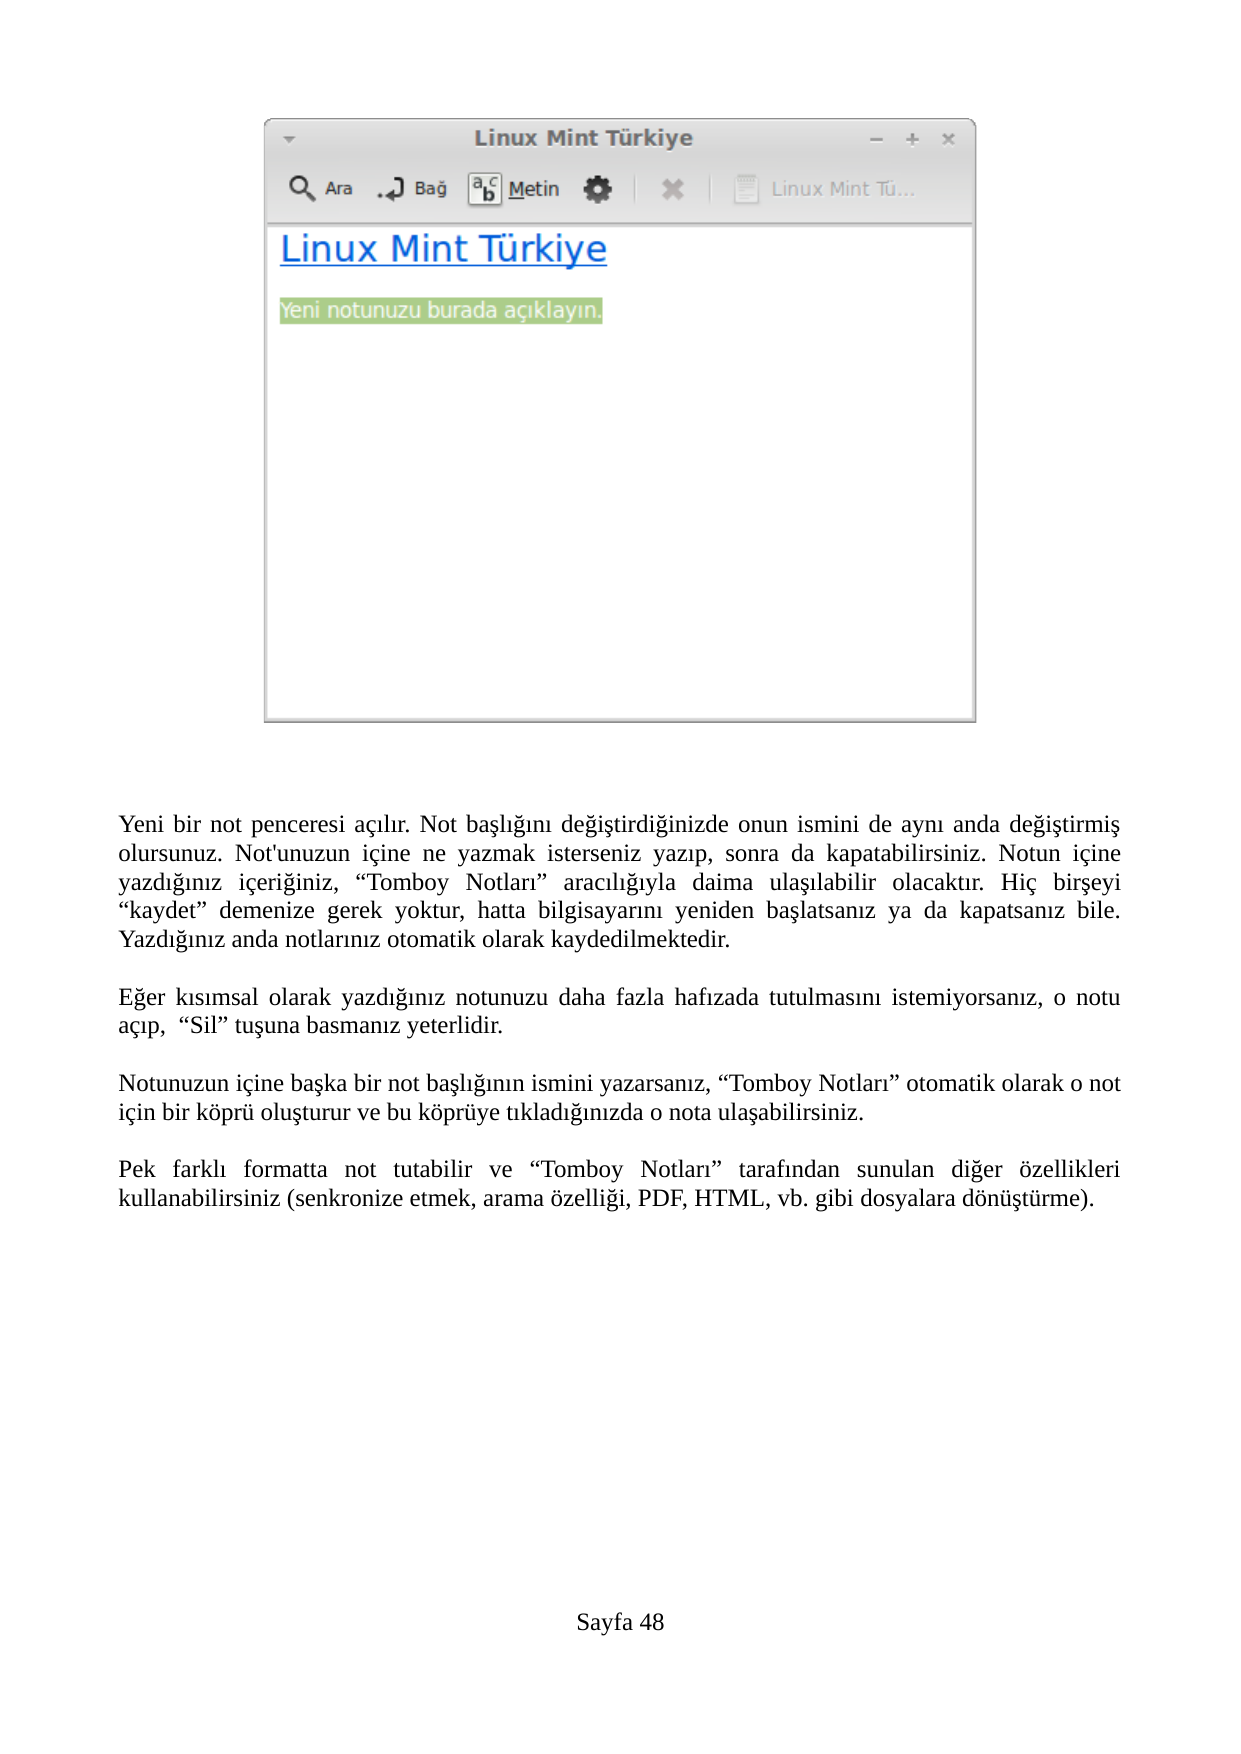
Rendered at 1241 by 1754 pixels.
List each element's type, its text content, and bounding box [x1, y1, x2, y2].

picture [263, 118, 977, 723]
text Pek farklı formatta not tutabilir ve “Tomboy Notları” tarafından sunulan diğer özellikleri kullanabilirsiniz (senkronize etmek, arama özelliği, PDF, HTML, vb. gibi dosyalara dönüştürme). [118, 1154, 1122, 1212]
text Yeni bir not penceresi açılır. Not başlığını değiştirdiğinizde onun ismini de aynı anda değiştirmiş olursunuz. Not'unuzun içine ne yazmak isterseniz yazıp, sonra da kapatabilirsiniz. Notun içine yazdığınız içeriğiniz, “Tomboy Notları” aracılığıyla daima ulaşılabilir olacaktır. Hiç birşeyi “kaydet” demenize gerek yoktur, hatta bilgisayarını yeniden başlatsanız ya da kapatsanız bile. Yazdığınız anda notlarınız otomatik olarak kaydedilmektedir. [118, 809, 1122, 953]
text Notunuzun içine başka bir not başlığının ismini yazarsanız, “Tomboy Notları” otomatik olarak o not için bir köprü oluşturur ve bu köprüye tıkladığınızda o nota ulaşabilirsiniz. [118, 1068, 1122, 1125]
text Eğer kısımsal olarak yazdığınız notunuzu daha fazla hafızada tutulmasını istemiyorsanız, o notu açıp, “Sil” tuşuna basmanız yeterlidir. [118, 982, 1122, 1039]
